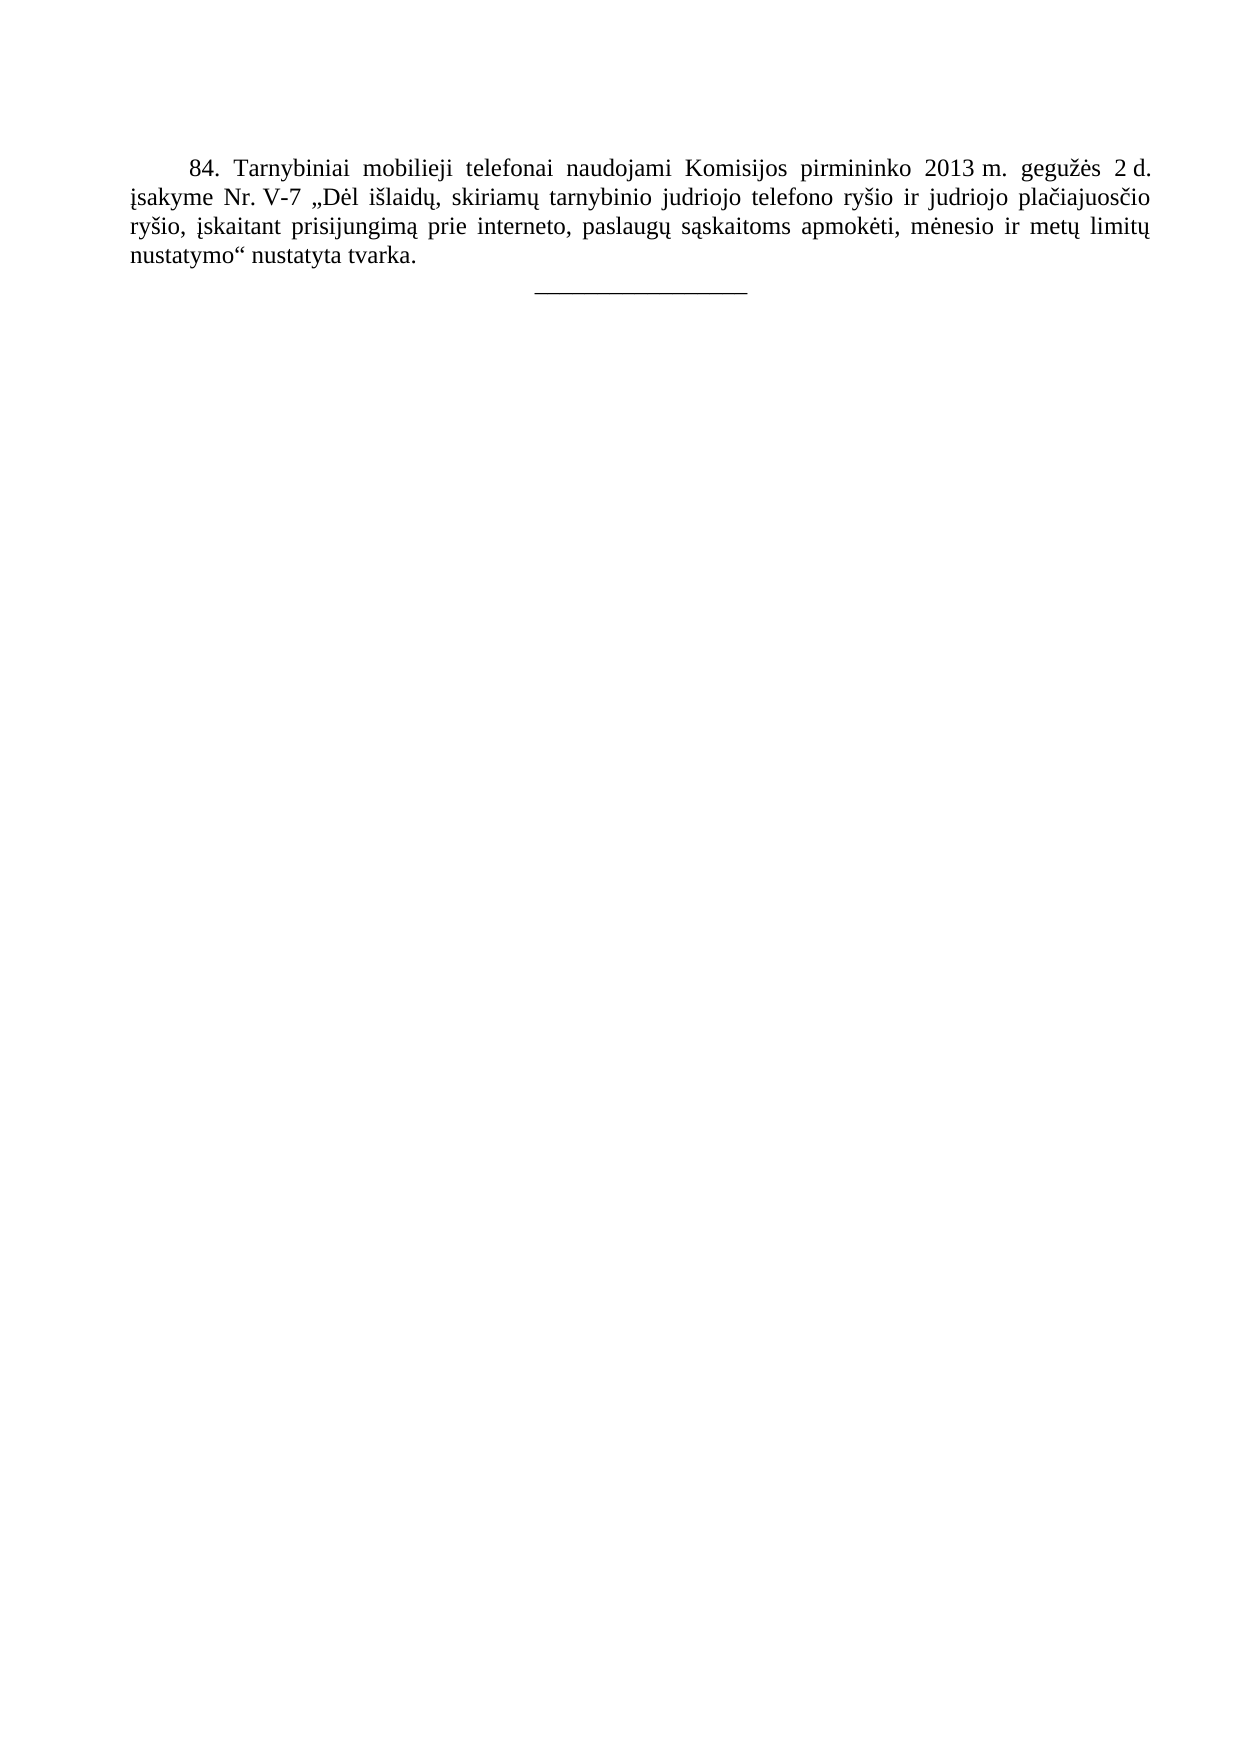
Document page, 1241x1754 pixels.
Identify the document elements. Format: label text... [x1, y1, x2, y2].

text 84. Tarnybiniai mobilieji telefonai naudojami Komisijos pirmininko 2013 m. gegužės 2 d. įsakyme Nr. V-7 „Dėl išlaidų, skiriamų tarnybinio judriojo telefono ryšio ir judriojo plačiajuosčio ryšio, įskaitant prisijungimą prie interneto, paslaugų sąskaitoms apmokėti, mėnesio ir metų limitų nustatymo“ nustatyta tvarka. [130, 153, 1152, 268]
text _________________ [130, 268, 1152, 297]
